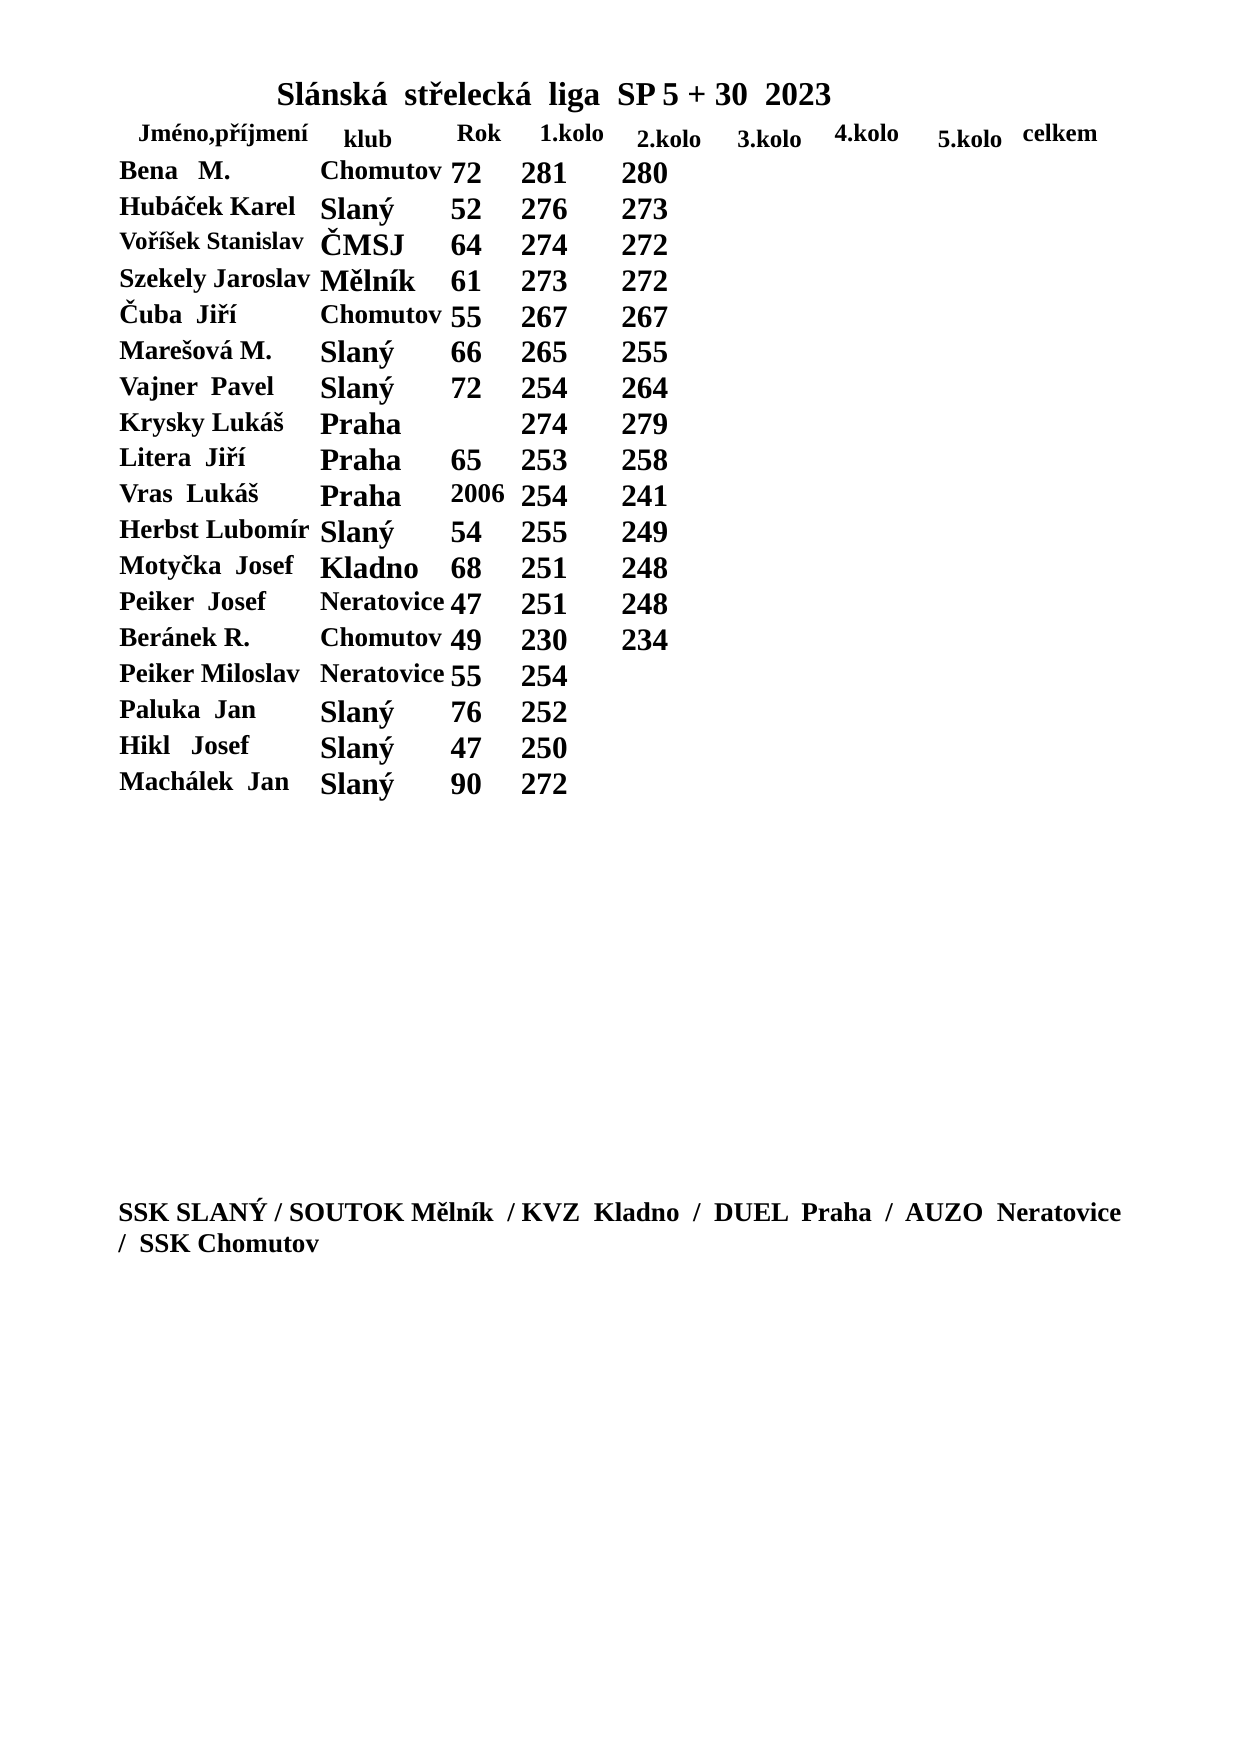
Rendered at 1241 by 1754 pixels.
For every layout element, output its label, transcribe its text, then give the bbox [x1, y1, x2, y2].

table_cell [620, 729, 720, 765]
table_cell [921, 621, 1021, 657]
table_cell [821, 226, 921, 262]
table_cell [1021, 406, 1122, 442]
table_cell [821, 729, 921, 765]
table_cell [821, 549, 921, 585]
table_cell 254 [520, 478, 620, 513]
table_cell 90 [449, 765, 519, 801]
table_header [313, 118, 319, 154]
table_cell [821, 1053, 921, 1088]
table_cell Kladno [319, 549, 449, 585]
table_cell [1021, 298, 1122, 334]
table_cell 47 [449, 585, 519, 621]
table_cell [319, 1160, 449, 1196]
table_cell [821, 981, 921, 1017]
table_cell 280 [620, 154, 720, 190]
table_cell Vajner Pavel [118, 370, 313, 406]
table_cell [821, 406, 921, 442]
table_cell [821, 334, 921, 370]
table_cell [1021, 837, 1122, 873]
table_cell [821, 621, 921, 657]
table_cell [319, 801, 449, 837]
table_cell [1021, 549, 1122, 585]
table_cell [520, 837, 620, 873]
table_cell [319, 909, 449, 945]
table_cell 241 [620, 478, 720, 513]
table_cell [620, 693, 720, 729]
table_cell [821, 657, 921, 693]
table_cell [520, 909, 620, 945]
table_cell [620, 945, 720, 981]
table_cell 249 [620, 514, 720, 549]
table_cell [821, 765, 921, 801]
table_cell [118, 837, 313, 873]
table_cell [720, 370, 821, 406]
table_cell [313, 837, 319, 873]
table_cell [1021, 1053, 1122, 1088]
table_cell 255 [620, 334, 720, 370]
table_cell Chomutov [319, 298, 449, 334]
table_cell 267 [520, 298, 620, 334]
table_cell [720, 549, 821, 585]
table_cell [449, 909, 519, 945]
table_cell 254 [520, 370, 620, 406]
table_cell Beránek R. [118, 621, 313, 657]
table_cell 279 [620, 406, 720, 442]
table_cell [921, 190, 1021, 226]
table_cell [1021, 693, 1122, 729]
table_cell 68 [449, 549, 519, 585]
table_cell [921, 585, 1021, 621]
table_cell [1021, 514, 1122, 549]
table_cell Praha [319, 442, 449, 477]
table_cell Slaný [319, 190, 449, 226]
table_cell [313, 549, 319, 585]
table_cell [821, 873, 921, 909]
table_header klub [319, 118, 449, 154]
table_cell [520, 1124, 620, 1160]
table_cell [620, 1089, 720, 1124]
table_cell Praha [319, 406, 449, 442]
table_cell [313, 1160, 319, 1196]
table_cell [720, 262, 821, 298]
table_cell [313, 514, 319, 549]
table_header 4.kolo [821, 118, 921, 154]
table_cell [118, 801, 313, 837]
table_cell [118, 873, 313, 909]
table_cell [821, 1160, 921, 1196]
table_cell [449, 1160, 519, 1196]
table_cell [118, 1017, 313, 1052]
table_cell [921, 226, 1021, 262]
table_cell 248 [620, 585, 720, 621]
table_cell [720, 1124, 821, 1160]
table_cell [118, 909, 313, 945]
table_cell [821, 693, 921, 729]
table_cell [319, 981, 449, 1017]
table_cell [720, 657, 821, 693]
table_cell 72 [449, 154, 519, 190]
table_header 5.kolo [921, 118, 1021, 154]
table_cell [520, 981, 620, 1017]
table_cell Voříšek Stanislav [118, 226, 313, 262]
table_cell [520, 1053, 620, 1088]
table_cell Mělník [319, 262, 449, 298]
table_cell [720, 1160, 821, 1196]
table_cell [313, 226, 319, 262]
table_cell 267 [620, 298, 720, 334]
table_cell [313, 370, 319, 406]
table_cell 2006 [449, 478, 519, 513]
table_cell [449, 873, 519, 909]
table_cell [520, 873, 620, 909]
table_cell 54 [449, 514, 519, 549]
table_cell [319, 945, 449, 981]
table_cell [620, 1017, 720, 1052]
table_cell 65 [449, 442, 519, 477]
table_cell [720, 1089, 821, 1124]
table_cell [821, 585, 921, 621]
table_cell Chomutov [319, 154, 449, 190]
table_cell [620, 909, 720, 945]
table_cell 281 [520, 154, 620, 190]
table_cell [921, 1089, 1021, 1124]
table_cell [520, 1017, 620, 1052]
table_cell [620, 981, 720, 1017]
table_header 1.kolo [520, 118, 620, 154]
table_cell 234 [620, 621, 720, 657]
table_cell 250 [520, 729, 620, 765]
table_cell [313, 190, 319, 226]
table_cell [313, 729, 319, 765]
table_cell [313, 1017, 319, 1052]
table_cell [821, 370, 921, 406]
table_cell [921, 406, 1021, 442]
table_cell [313, 981, 319, 1017]
table_cell [921, 729, 1021, 765]
table_cell [319, 873, 449, 909]
table_cell [313, 406, 319, 442]
table_cell [520, 801, 620, 837]
table_cell [921, 765, 1021, 801]
table_cell [921, 801, 1021, 837]
table_cell Neratovice [319, 657, 449, 693]
table_header 2.kolo [620, 118, 720, 154]
table_cell [313, 657, 319, 693]
table_cell 274 [520, 226, 620, 262]
table_cell Slaný [319, 370, 449, 406]
table_cell 248 [620, 549, 720, 585]
table_cell Krysky Lukáš [118, 406, 313, 442]
table_cell [313, 621, 319, 657]
table_cell [720, 837, 821, 873]
table_cell [313, 801, 319, 837]
table_cell [449, 981, 519, 1017]
table_cell [720, 226, 821, 262]
table_cell [720, 1053, 821, 1088]
table_cell [821, 442, 921, 477]
table_cell [1021, 1089, 1122, 1124]
table_cell Chomutov [319, 621, 449, 657]
table_cell [1021, 945, 1122, 981]
table_cell 253 [520, 442, 620, 477]
table_cell [921, 909, 1021, 945]
table_cell [620, 1124, 720, 1160]
table_cell [720, 298, 821, 334]
table_cell [313, 765, 319, 801]
table_cell [720, 478, 821, 513]
table_cell Čuba Jiří [118, 298, 313, 334]
table_cell [720, 585, 821, 621]
table_cell [821, 1017, 921, 1052]
table_cell [313, 478, 319, 513]
table_cell [449, 1124, 519, 1160]
table_cell [1021, 657, 1122, 693]
table_cell [821, 190, 921, 226]
table_cell [821, 262, 921, 298]
table_cell 254 [520, 657, 620, 693]
table_cell [449, 1089, 519, 1124]
table_cell [921, 693, 1021, 729]
table_cell [1021, 370, 1122, 406]
table_cell [520, 1160, 620, 1196]
table_cell [921, 1017, 1021, 1052]
table_cell Motyčka Josef [118, 549, 313, 585]
table_cell [821, 514, 921, 549]
table_cell 61 [449, 262, 519, 298]
table_cell [1021, 262, 1122, 298]
table_cell [313, 909, 319, 945]
table_cell 76 [449, 693, 519, 729]
table_cell Slaný [319, 729, 449, 765]
table_cell [1021, 1124, 1122, 1160]
table_cell [313, 298, 319, 334]
table_cell [821, 945, 921, 981]
table_cell [449, 945, 519, 981]
table_cell 274 [520, 406, 620, 442]
table_cell Neratovice [319, 585, 449, 621]
table_cell Slaný [319, 334, 449, 370]
table_cell [1021, 981, 1122, 1017]
table_cell [921, 837, 1021, 873]
table_cell 230 [520, 621, 620, 657]
table_cell [319, 1124, 449, 1160]
table_cell [1021, 154, 1122, 190]
table_cell [620, 1053, 720, 1088]
table_cell [821, 837, 921, 873]
table_cell [720, 190, 821, 226]
table_cell [1021, 1017, 1122, 1052]
table_cell [313, 154, 319, 190]
table_cell [720, 909, 821, 945]
table_cell [1021, 801, 1122, 837]
table_cell Paluka Jan [118, 693, 313, 729]
table_cell [313, 945, 319, 981]
table_cell 55 [449, 657, 519, 693]
table_cell [520, 945, 620, 981]
table_cell [620, 1160, 720, 1196]
table_cell [1021, 765, 1122, 801]
table_cell [921, 154, 1021, 190]
table_cell [1021, 873, 1122, 909]
table_cell [821, 298, 921, 334]
table_cell Bena M. [118, 154, 313, 190]
table_cell [319, 1017, 449, 1052]
table_cell [620, 765, 720, 801]
table_cell [118, 981, 313, 1017]
table_cell [313, 693, 319, 729]
table_cell Machálek Jan [118, 765, 313, 801]
table_cell [921, 981, 1021, 1017]
table_cell 272 [620, 262, 720, 298]
table_cell [921, 1053, 1021, 1088]
text SSK SLANÝ / SOUTOK Mělník / KVZ Kladno / DUEL Praha / AUZO Neratovice / SSK Chomutov [118, 1196, 1122, 1258]
table_cell [720, 406, 821, 442]
table_cell 47 [449, 729, 519, 765]
table_cell Peiker Josef [118, 585, 313, 621]
table_header Rok [449, 118, 519, 154]
table_cell [720, 1017, 821, 1052]
table_cell 64 [449, 226, 519, 262]
table_cell [720, 514, 821, 549]
table_cell [118, 1160, 313, 1196]
table_cell 251 [520, 585, 620, 621]
table_cell Marešová M. [118, 334, 313, 370]
table_cell 265 [520, 334, 620, 370]
table_cell [921, 945, 1021, 981]
table_cell [449, 1053, 519, 1088]
table_cell 273 [520, 262, 620, 298]
table_cell [313, 873, 319, 909]
table_cell [319, 837, 449, 873]
table_cell [313, 585, 319, 621]
table_cell [821, 154, 921, 190]
table_cell Hikl Josef [118, 729, 313, 765]
table_cell [720, 765, 821, 801]
table_cell [821, 1124, 921, 1160]
table_cell [1021, 334, 1122, 370]
table_cell [921, 873, 1021, 909]
table_cell 272 [520, 765, 620, 801]
table_cell Vras Lukáš [118, 478, 313, 513]
table_cell [620, 837, 720, 873]
table_cell Slaný [319, 693, 449, 729]
table_cell [1021, 729, 1122, 765]
table_cell 264 [620, 370, 720, 406]
table_cell [720, 442, 821, 477]
table_cell 52 [449, 190, 519, 226]
table_cell [313, 1124, 319, 1160]
table_cell Praha [319, 478, 449, 513]
table_cell [720, 873, 821, 909]
table_cell Szekely Jaroslav [118, 262, 313, 298]
table_cell [1021, 478, 1122, 513]
table_cell [720, 801, 821, 837]
table_cell [1021, 585, 1122, 621]
table_cell [118, 1089, 313, 1124]
table_cell 273 [620, 190, 720, 226]
table_cell [313, 442, 319, 477]
table_cell [118, 1053, 313, 1088]
table_cell 72 [449, 370, 519, 406]
table_cell 66 [449, 334, 519, 370]
table_cell [720, 334, 821, 370]
table_cell [720, 945, 821, 981]
table_cell [821, 909, 921, 945]
table_cell [720, 154, 821, 190]
table_cell 276 [520, 190, 620, 226]
table_cell [921, 478, 1021, 513]
table_cell [720, 621, 821, 657]
table_cell [921, 262, 1021, 298]
table_cell [921, 442, 1021, 477]
table_cell [921, 1160, 1021, 1196]
table_cell [319, 1053, 449, 1088]
table_cell [720, 981, 821, 1017]
table_cell [313, 1089, 319, 1124]
table_header celkem [1021, 118, 1122, 154]
table_cell 272 [620, 226, 720, 262]
table_cell [449, 1017, 519, 1052]
table_cell [520, 1089, 620, 1124]
table_header 3.kolo [720, 118, 821, 154]
table_cell Litera Jiří [118, 442, 313, 477]
table_cell [620, 801, 720, 837]
table_cell [313, 262, 319, 298]
table_cell [449, 406, 519, 442]
table_cell [821, 801, 921, 837]
table_cell 55 [449, 298, 519, 334]
table_cell [1021, 621, 1122, 657]
table_cell [921, 370, 1021, 406]
table_cell [449, 801, 519, 837]
table_cell 255 [520, 514, 620, 549]
table_cell [921, 514, 1021, 549]
table_cell [313, 1053, 319, 1088]
table_cell [720, 693, 821, 729]
table_cell [921, 334, 1021, 370]
table_cell 49 [449, 621, 519, 657]
table_cell [921, 1124, 1021, 1160]
table_cell [620, 657, 720, 693]
table_cell [1021, 442, 1122, 477]
table_cell [118, 945, 313, 981]
table_cell Hubáček Karel [118, 190, 313, 226]
table_cell Peiker Miloslav [118, 657, 313, 693]
table_cell [821, 1089, 921, 1124]
table_cell 252 [520, 693, 620, 729]
table_cell ČMSJ [319, 226, 449, 262]
table_cell [620, 873, 720, 909]
table_cell [319, 1089, 449, 1124]
table_cell [921, 298, 1021, 334]
table_cell Herbst Lubomír [118, 514, 313, 549]
table_cell Slaný [319, 514, 449, 549]
table_cell [118, 1124, 313, 1160]
table_cell [1021, 226, 1122, 262]
table_header Jméno,příjmení [118, 118, 313, 154]
table_cell [921, 657, 1021, 693]
table_cell [1021, 909, 1122, 945]
table_cell [1021, 190, 1122, 226]
table_cell 251 [520, 549, 620, 585]
table_cell [921, 549, 1021, 585]
table_cell [449, 837, 519, 873]
table_cell Slaný [319, 765, 449, 801]
table_cell [720, 729, 821, 765]
table_cell [821, 478, 921, 513]
table_cell [1021, 1160, 1122, 1196]
table_cell [313, 334, 319, 370]
table_cell 258 [620, 442, 720, 477]
